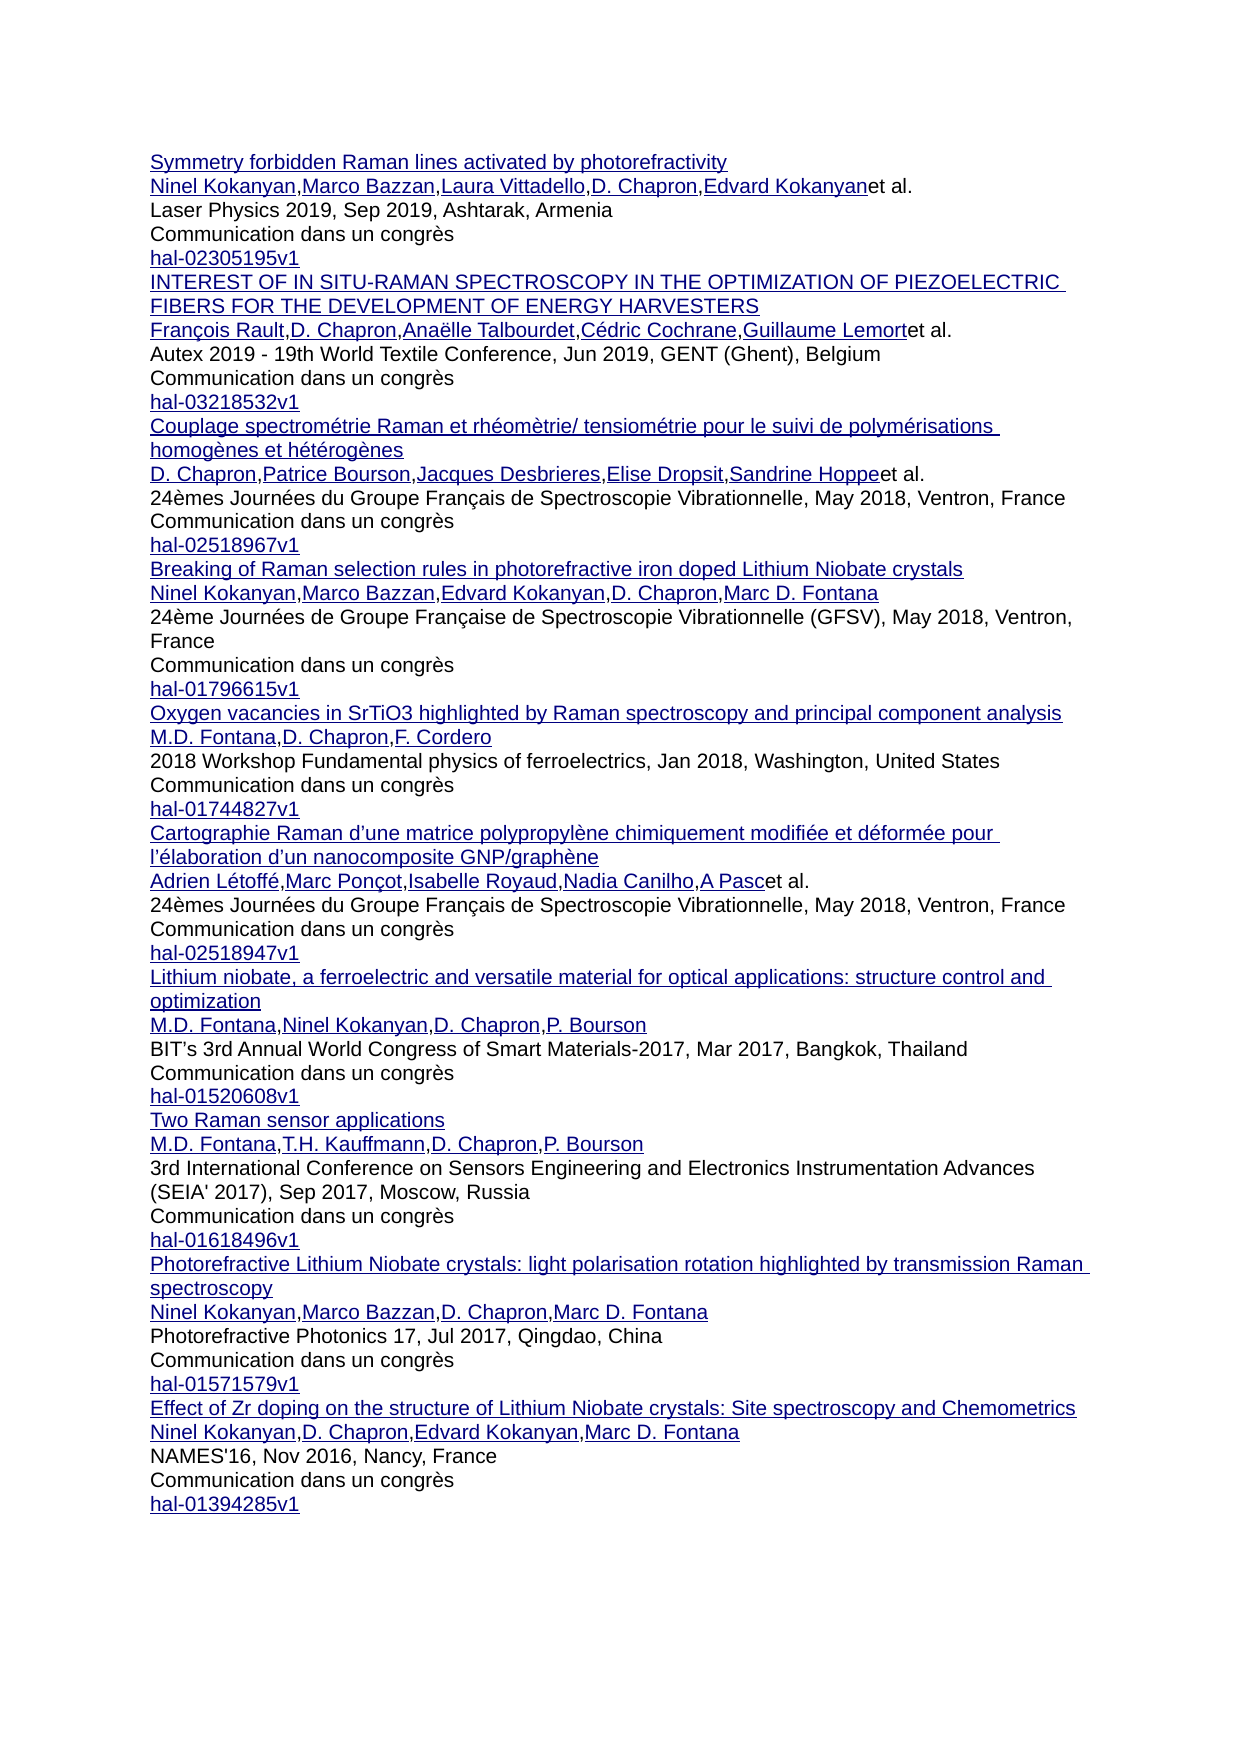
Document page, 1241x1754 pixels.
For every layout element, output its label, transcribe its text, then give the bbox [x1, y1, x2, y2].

table_cell Photorefractive Lithium Niobate crystals: light polarisation rotation highlighted by transmission Raman [150, 1252, 1090, 1273]
table_cell Breaking of Raman selection rules in photorefractive iron doped Lithium Niobate crystals Ninel Kokanyan,Marco Bazzan,Edvard Kokanyan,D. Chapron,Marc D. Fontana 24ème Journées de Groupe Française de Spectroscopie Vibrationnelle (GFSV), May 2018, Ventron, France Communication dans un congrès hal-01796615v1 [150, 557, 1090, 701]
table_header Symmetry forbidden Raman lines activated by photorefractivity Ninel Kokanyan,Marco Bazzan,Laura Vittadello,D. Chapron,Edvard Kokanyanet al. Laser Physics 2019, Sep 2019, Ashtarak, Armenia Communication dans un congrès hal-02305195v1 [150, 150, 1090, 270]
table_cell spectroscopy Ninel Kokanyan,Marco Bazzan,D. Chapron,Marc D. Fontana Photorefractive Photonics 17, Jul 2017, Qingdao, China Communication dans un congrès hal-01571579v1 [150, 1274, 1090, 1396]
table_cell Effect of Zr doping on the structure of Lithium Niobate crystals: Site spectroscopy and Chemometrics Ninel Kokanyan,D. Chapron,Edvard Kokanyan,Marc D. Fontana NAMES'16, Nov 2016, Nancy, France Communication dans un congrès hal-01394285v1 [150, 1396, 1090, 1516]
table_cell Lithium niobate, a ferroelectric and versatile material for optical applications: structure control and optimization M.D. Fontana,Ninel Kokanyan,D. Chapron,P. Bourson BIT’s 3rd Annual World Congress of Smart Materials-2017, Mar 2017, Bangkok, Thailand Communication dans un congrès hal-01520608v1 [150, 965, 1090, 1108]
table_cell Oxygen vacancies in SrTiO3 highlighted by Raman spectroscopy and principal component analysis M.D. Fontana,D. Chapron,F. Cordero 2018 Workshop Fundamental physics of ferroelectrics, Jan 2018, Washington, United States Communication dans un congrès hal-01744827v1 [150, 701, 1090, 821]
table_cell INTEREST OF IN SITU-RAMAN SPECTROSCOPY IN THE OPTIMIZATION OF PIEZOELECTRIC FIBERS FOR THE DEVELOPMENT OF ENERGY HARVESTERS François Rault,D. Chapron,Anaëlle Talbourdet,Cédric Cochrane,Guillaume Lemortet al. Autex 2019 - 19th World Textile Conference, Jun 2019, GENT (Ghent), Belgium Communication dans un congrès hal-03218532v1 [150, 270, 1090, 413]
table_cell Couplage spectrométrie Raman et rhéomètrie/ tensiométrie pour le suivi de polymérisations homogènes et hétérogènes D. Chapron,Patrice Bourson,Jacques Desbrieres,Elise Dropsit,Sandrine Hoppeet al. 24èmes Journées du Groupe Français de Spectroscopie Vibrationnelle, May 2018, Ventron, France Communication dans un congrès hal-02518967v1 [150, 414, 1090, 557]
table_cell Cartographie Raman d’une matrice polypropylène chimiquement modifiée et déformée pour l’élaboration d’un nanocomposite GNP/graphène Adrien Létoffé,Marc Ponçot,Isabelle Royaud,Nadia Canilho,A Pascet al. 24èmes Journées du Groupe Français de Spectroscopie Vibrationnelle, May 2018, Ventron, France Communication dans un congrès hal-02518947v1 [150, 821, 1090, 964]
table_cell Two Raman sensor applications M.D. Fontana,T.H. Kauffmann,D. Chapron,P. Bourson 3rd International Conference on Sensors Engineering and Electronics Instrumentation Advances (SEIA' 2017), Sep 2017, Moscow, Russia Communication dans un congrès hal-01618496v1 [150, 1108, 1090, 1252]
